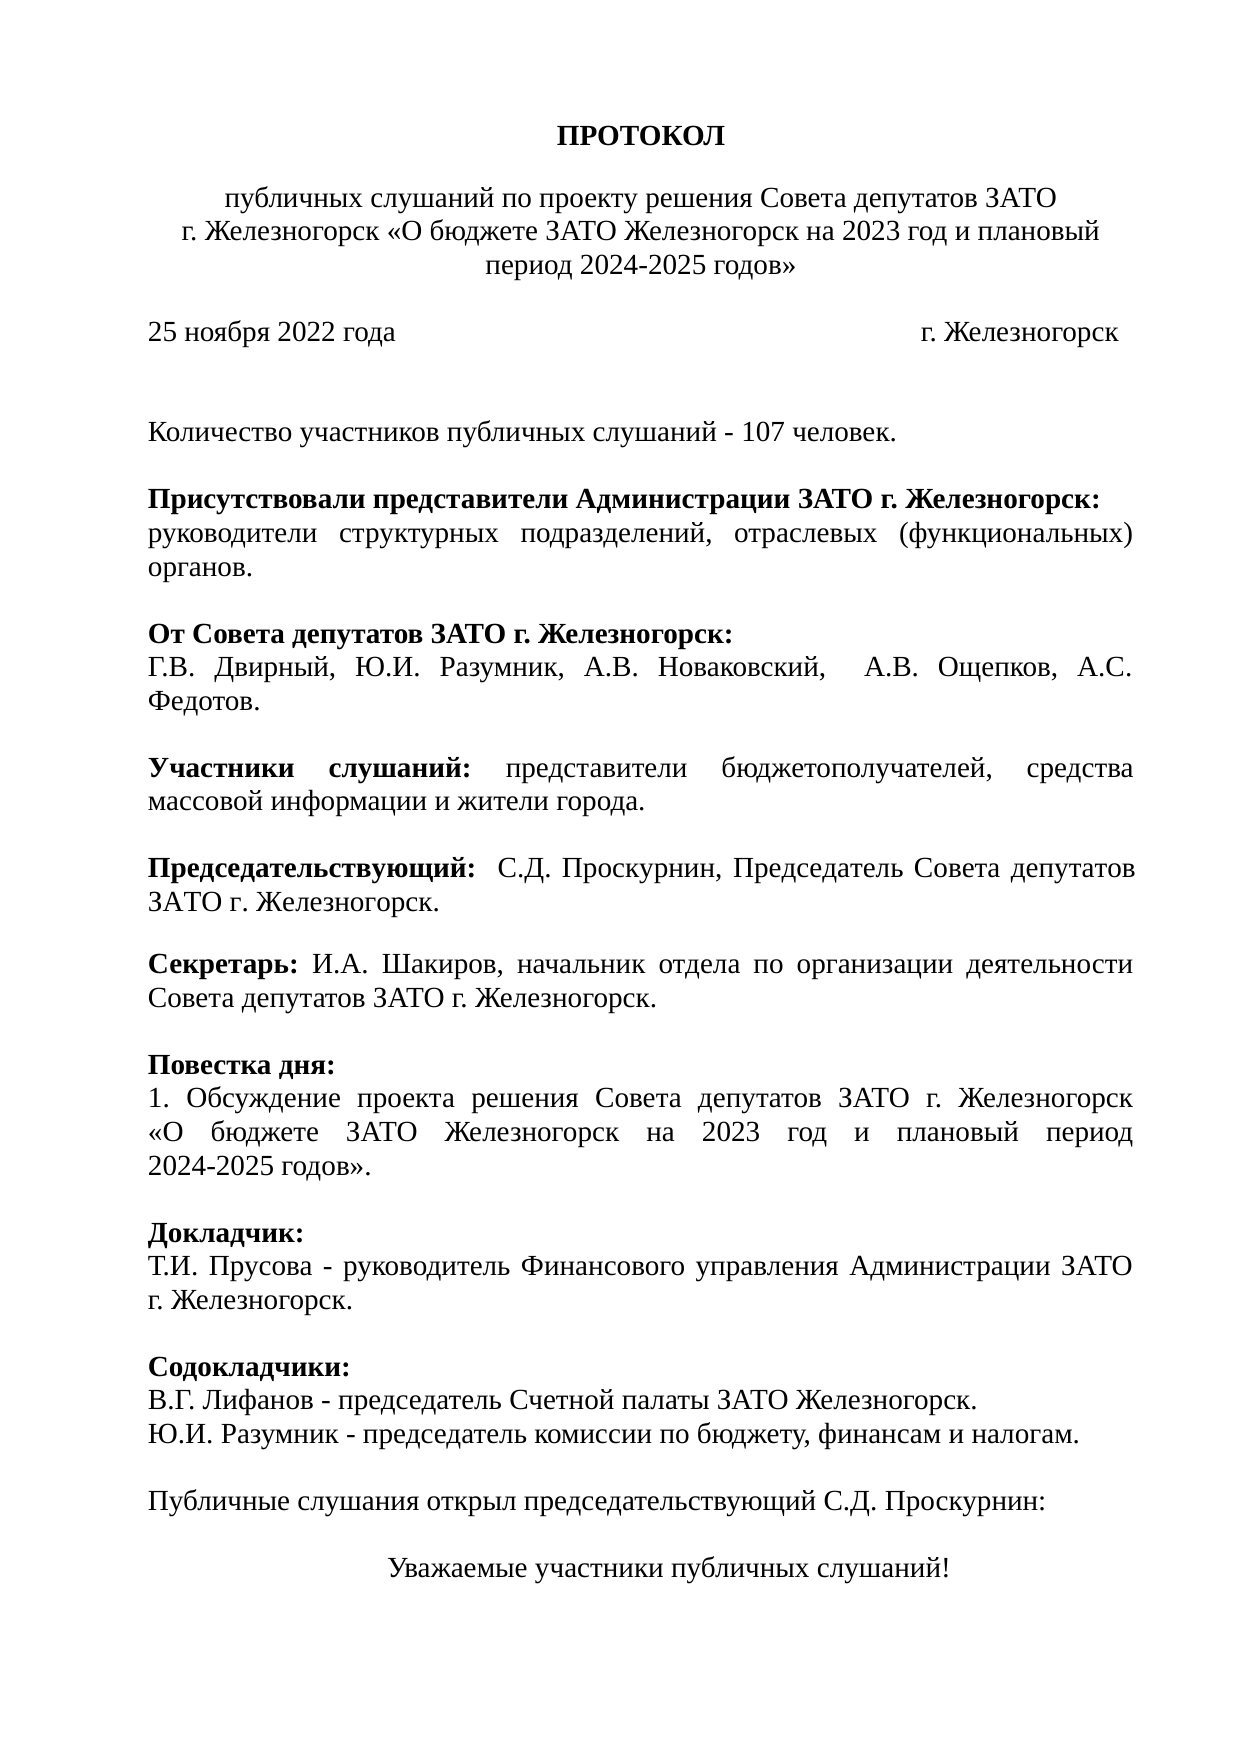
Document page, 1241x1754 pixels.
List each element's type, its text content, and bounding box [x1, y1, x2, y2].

text Количество участников публичных слушаний - 107 человек. [148, 414, 1134, 448]
text В.Г. Лифанов - председатель Счетной палаты ЗАТО Железногорск. [148, 1382, 1134, 1416]
text Председательствующий: С.Д. Проскурнин, Председатель Совета депутатов ЗАТО г. Железногорск. [148, 851, 1136, 918]
text Повестка дня: [148, 1047, 1134, 1081]
text Присутствовали представители Администрации ЗАТО г. Железногорск: [148, 482, 1134, 515]
text 25 ноября 2022 года г. Железногорск [148, 314, 1134, 347]
text руководители структурных подразделений, отраслевых (функциональных) органов. [148, 515, 1134, 582]
text Докладчик: [148, 1215, 1134, 1248]
text Т.И. Прусова - руководитель Финансового управления Администрации ЗАТО г. Железногорск. [148, 1248, 1134, 1315]
text г. Железногорск «О бюджете ЗАТО Железногорск на 2023 год и плановый период 2024-2025 годов» [148, 213, 1134, 280]
text Г.В. Двирный, Ю.И. Разумник, А.В. Новаковский, А.В. Ощепков, А.С. Федотов. [148, 649, 1134, 716]
text 1. Обсуждение проекта решения Совета депутатов ЗАТО г. Железногорск «О бюджете ЗАТО Железногорск на 2023 год и плановый период 2024-2025 годов». [148, 1081, 1134, 1181]
text От Совета депутатов ЗАТО г. Железногорск: [148, 616, 1134, 649]
text Уважаемые участники публичных слушаний! [148, 1550, 1134, 1584]
text Публичные слушания открыл председательствующий С.Д. Проскурнин: [148, 1483, 1134, 1517]
text публичных слушаний по проекту решения Совета депутатов ЗАТО [148, 180, 1134, 213]
text Участники слушаний: представители бюджетополучателей, средства массовой информации и жители города. [148, 750, 1134, 817]
text Ю.И. Разумник - председатель комиссии по бюджету, финансам и налогам. [148, 1416, 1134, 1449]
text ПРОТОКОЛ [148, 118, 1134, 152]
text Секретарь: И.А. Шакиров, начальник отдела по организации деятельности Совета депутатов ЗАТО г. Железногорск. [148, 946, 1134, 1013]
text Содокладчики: [148, 1349, 1134, 1382]
